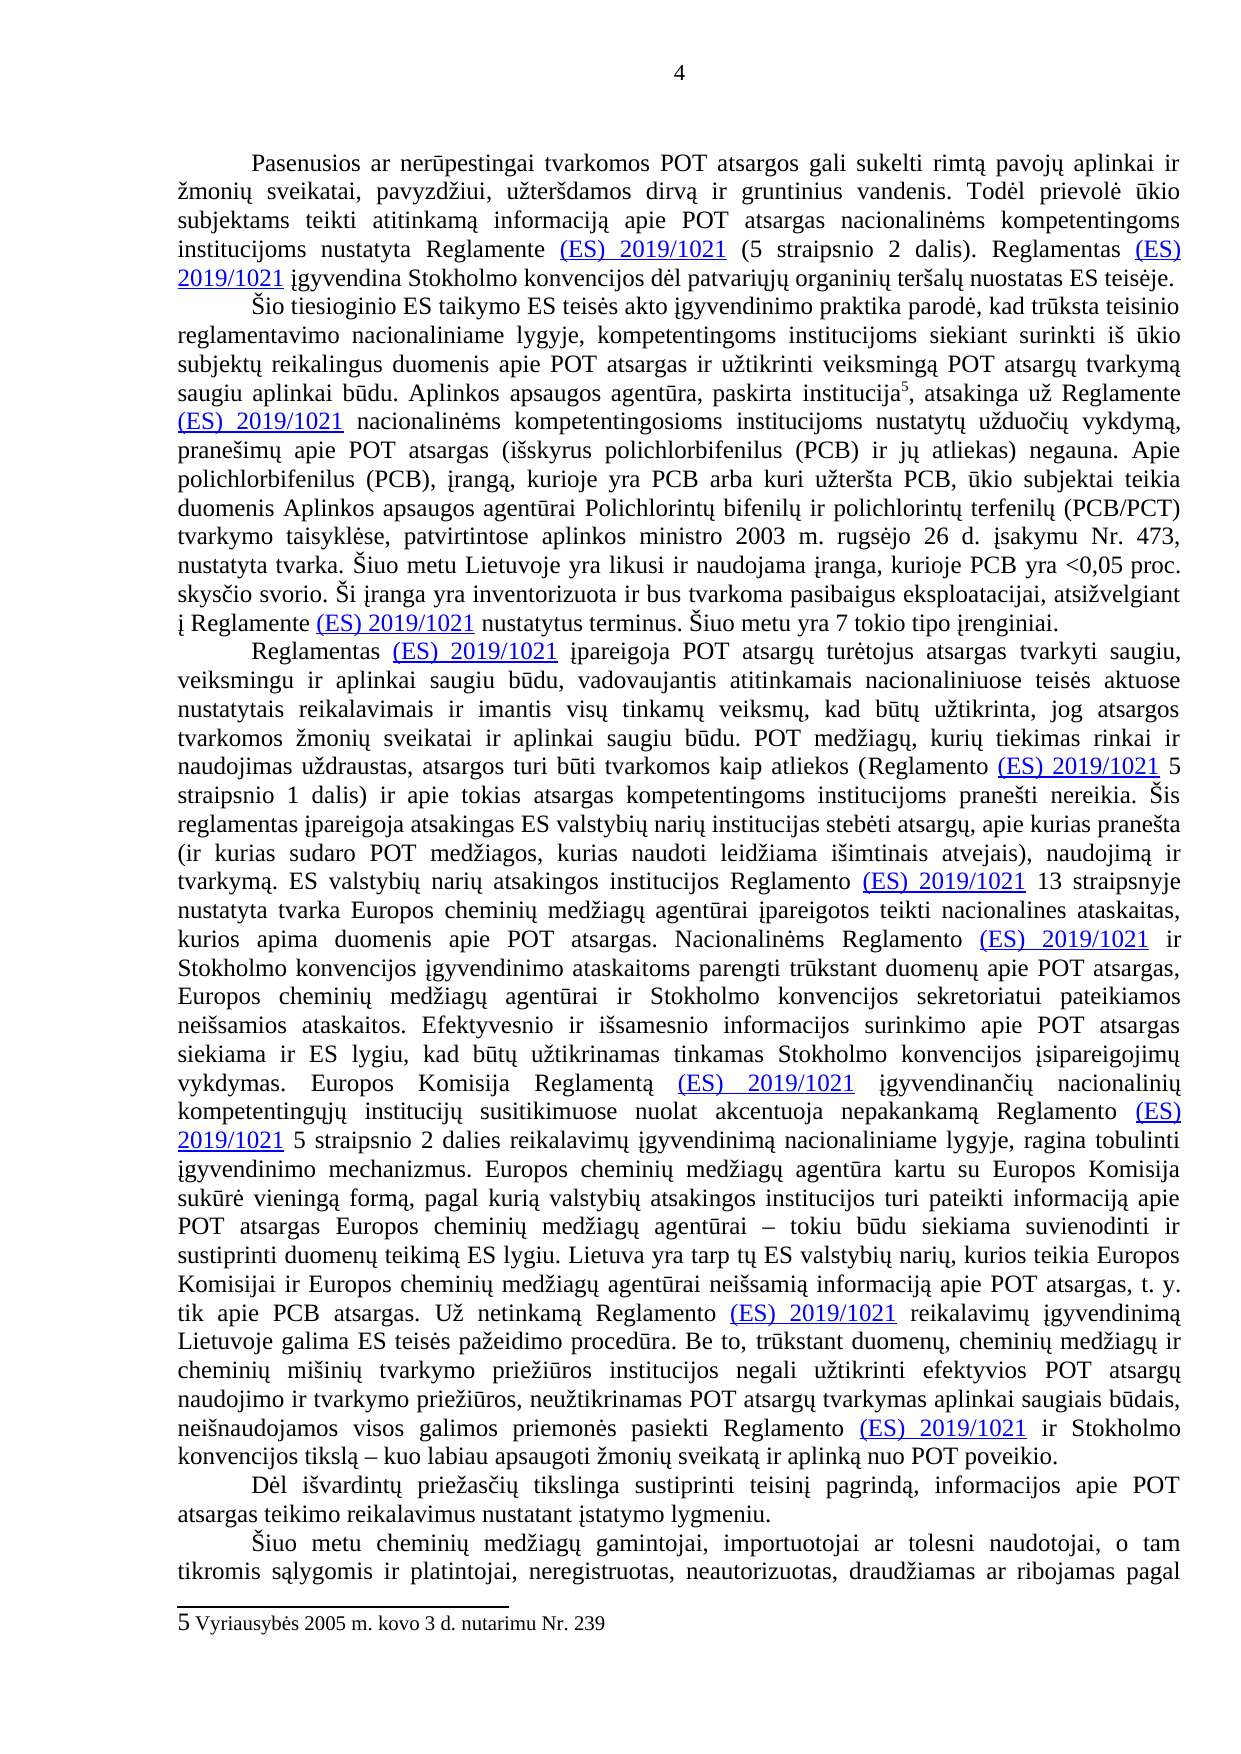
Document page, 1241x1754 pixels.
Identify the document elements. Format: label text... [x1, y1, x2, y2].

text Šiuo metu cheminių medžiagų gamintojai, importuotojai ar tolesni naudotojai, o tam tikromis sąlygomis ir platintojai, neregistruotas, neautorizuotas, draudžiamas ar ribojamas pagal [177, 1528, 1181, 1585]
text Vyriausybės 2005 m. kovo 3 d. nutarimu Nr. 239 [177, 1607, 1181, 1636]
text Šio tiesioginio ES taikymo ES teisės akto įgyvendinimo praktika parodė, kad trūksta teisinio reglamentavimo nacionaliniame lygyje, kompetentingoms institucijoms siekiant surinkti iš ūkio subjektų reikalingus duomenis apie POT atsargas ir užtikrinti veiksmingą POT atsargų tvarkymą saugiu aplinkai būdu. Aplinkos apsaugos agentūra, paskirta institucija, atsakinga už Reglamente (ES) 2019/1021 nacionalinėms kompetentingosioms institucijoms nustatytų užduočių vykdymą, pranešimų apie POT atsargas (išskyrus polichlorbifenilus (PCB) ir jų atliekas) negauna. Apie polichlorbifenilus (PCB), įrangą, kurioje yra PCB arba kuri užteršta PCB, ūkio subjektai teikia duomenis Aplinkos apsaugos agentūrai Polichlorintų bifenilų ir polichlorintų terfenilų (PCB/PCT) tvarkymo taisyklėse, patvirtintose aplinkos ministro 2003 m. rugsėjo 26 d. įsakymu Nr. 473, nustatyta tvarka. Šiuo metu Lietuvoje yra likusi ir naudojama įranga, kurioje PCB yra <0,05 proc. skysčio svorio. Ši įranga yra inventorizuota ir bus tvarkoma pasibaigus eksploatacijai, atsižvelgiant į Reglamente (ES) 2019/1021 nustatytus terminus. Šiuo metu yra 7 tokio tipo įrenginiai. [177, 291, 1181, 636]
text Dėl išvardintų priežasčių tikslinga sustiprinti teisinį pagrindą, informacijos apie POT atsargas teikimo reikalavimus nustatant įstatymo lygmeniu. [177, 1470, 1181, 1528]
text Pasenusios ar nerūpestingai tvarkomos POT atsargos gali sukelti rimtą pavojų aplinkai ir žmonių sveikatai, pavyzdžiui, užteršdamos dirvą ir gruntinius vandenis. Todėl prievolė ūkio subjektams teikti atitinkamą informaciją apie POT atsargas nacionalinėms kompetentingoms institucijoms nustatyta Reglamente (ES) 2019/1021 (5 straipsnio 2 dalis). Reglamentas (ES) 2019/1021 įgyvendina Stokholmo konvencijos dėl patvariųjų organinių teršalų nuostatas ES teisėje. [177, 148, 1181, 291]
text Reglamentas (ES) 2019/1021 įpareigoja POT atsargų turėtojus atsargas tvarkyti saugiu, veiksmingu ir aplinkai saugiu būdu, vadovaujantis atitinkamais nacionaliniuose teisės aktuose nustatytais reikalavimais ir imantis visų tinkamų veiksmų, kad būtų užtikrinta, jog atsargos tvarkomos žmonių sveikatai ir aplinkai saugiu būdu. POT medžiagų, kurių tiekimas rinkai ir naudojimas uždraustas, atsargos turi būti tvarkomos kaip atliekos (Reglamento (ES) 2019/1021 5 straipsnio 1 dalis) ir apie tokias atsargas kompetentingoms institucijoms pranešti nereikia. Šis reglamentas įpareigoja atsakingas ES valstybių narių institucijas stebėti atsargų, apie kurias pranešta (ir kurias sudaro POT medžiagos, kurias naudoti leidžiama išimtinais atvejais), naudojimą ir tvarkymą. ES valstybių narių atsakingos institucijos Reglamento (ES) 2019/1021 13 straipsnyje nustatyta tvarka Europos cheminių medžiagų agentūrai įpareigotos teikti nacionalines ataskaitas, kurios apima duomenis apie POT atsargas. Nacionalinėms Reglamento (ES) 2019/1021 ir Stokholmo konvencijos įgyvendinimo ataskaitoms parengti trūkstant duomenų apie POT atsargas, Europos cheminių medžiagų agentūrai ir Stokholmo konvencijos sekretoriatui pateikiamos neišsamios ataskaitos. Efektyvesnio ir išsamesnio informacijos surinkimo apie POT atsargas siekiama ir ES lygiu, kad būtų užtikrinamas tinkamas Stokholmo konvencijos įsipareigojimų vykdymas. Europos Komisija Reglamentą (ES) 2019/1021 įgyvendinančių nacionalinių kompetentingųjų institucijų susitikimuose nuolat akcentuoja nepakankamą Reglamento (ES) 2019/1021 5 straipsnio 2 dalies reikalavimų įgyvendinimą nacionaliniame lygyje, ragina tobulinti įgyvendinimo mechanizmus. Europos cheminių medžiagų agentūra kartu su Europos Komisija sukūrė vieningą formą, pagal kurią valstybių atsakingos institucijos turi pateikti informaciją apie POT atsargas Europos cheminių medžiagų agentūrai – tokiu būdu siekiama suvienodinti ir sustiprinti duomenų teikimą ES lygiu. Lietuva yra tarp tų ES valstybių narių, kurios teikia Europos Komisijai ir Europos cheminių medžiagų agentūrai neišsamią informaciją apie POT atsargas, t. y. tik apie PCB atsargas. Už netinkamą Reglamento (ES) 2019/1021 reikalavimų įgyvendinimą Lietuvoje galima ES teisės pažeidimo procedūra. Be to, trūkstant duomenų, cheminių medžiagų ir cheminių mišinių tvarkymo priežiūros institucijos negali užtikrinti efektyvios POT atsargų naudojimo ir tvarkymo priežiūros, neužtikrinamas POT atsargų tvarkymas aplinkai saugiais būdais, neišnaudojamos visos galimos priemonės pasiekti Reglamento (ES) 2019/1021 ir Stokholmo konvencijos tikslą – kuo labiau apsaugoti žmonių sveikatą ir aplinką nuo POT poveikio. [177, 636, 1181, 1470]
